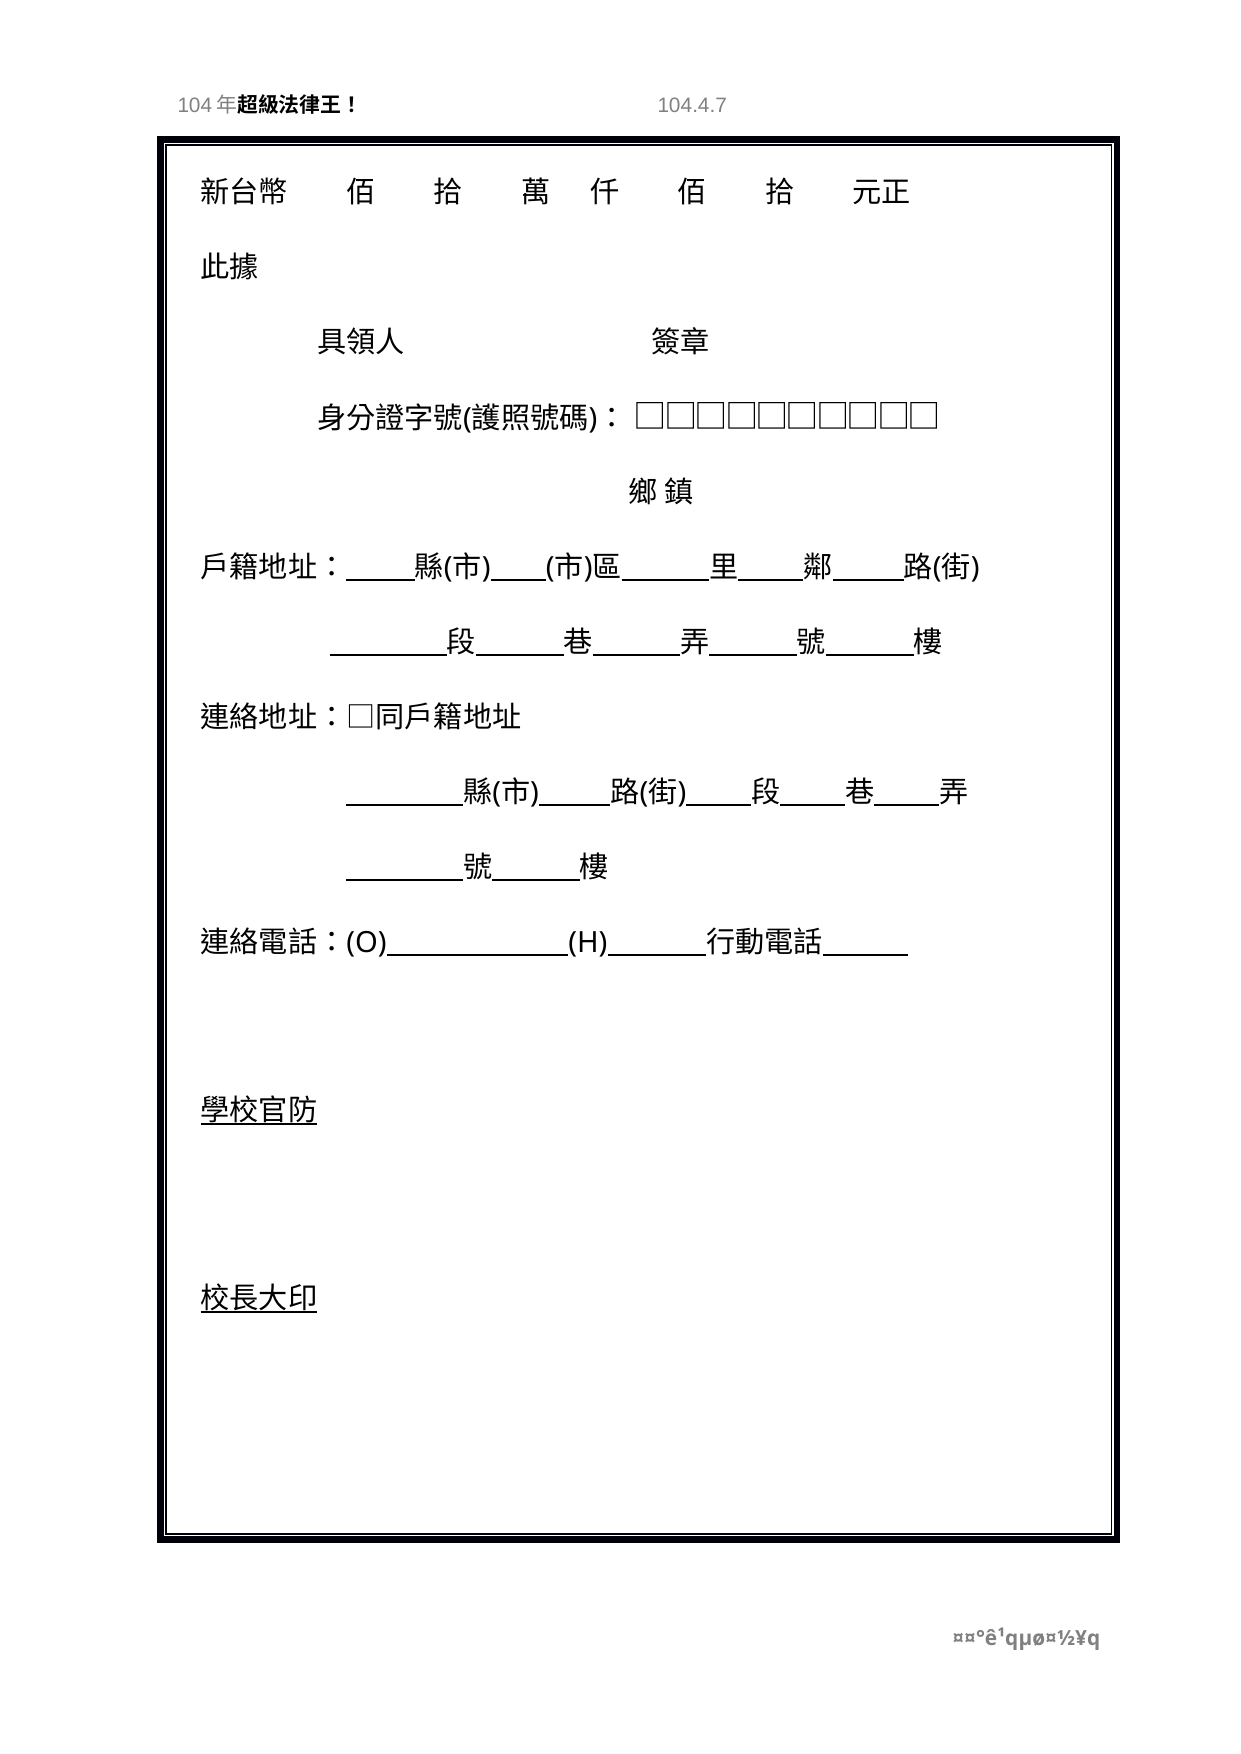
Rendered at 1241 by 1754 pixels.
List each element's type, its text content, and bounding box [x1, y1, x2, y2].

table_header 新台幣 佰 拾 萬 仟 佰 拾 元正 此據 具領人 簽章 身分證字號(護照號碼)： □□□□□□□□□□ 鄉 鎮 戶籍地址： 縣(市) (市)區 里 鄰 路(街) 段 巷 弄 號 樓 連絡地址：□同戶籍地址 縣(市) 路(街) 段 巷 弄 號 樓 連絡電話：(O) (H) 行動電話 學校官防 校長大印 [167, 146, 1111, 1533]
